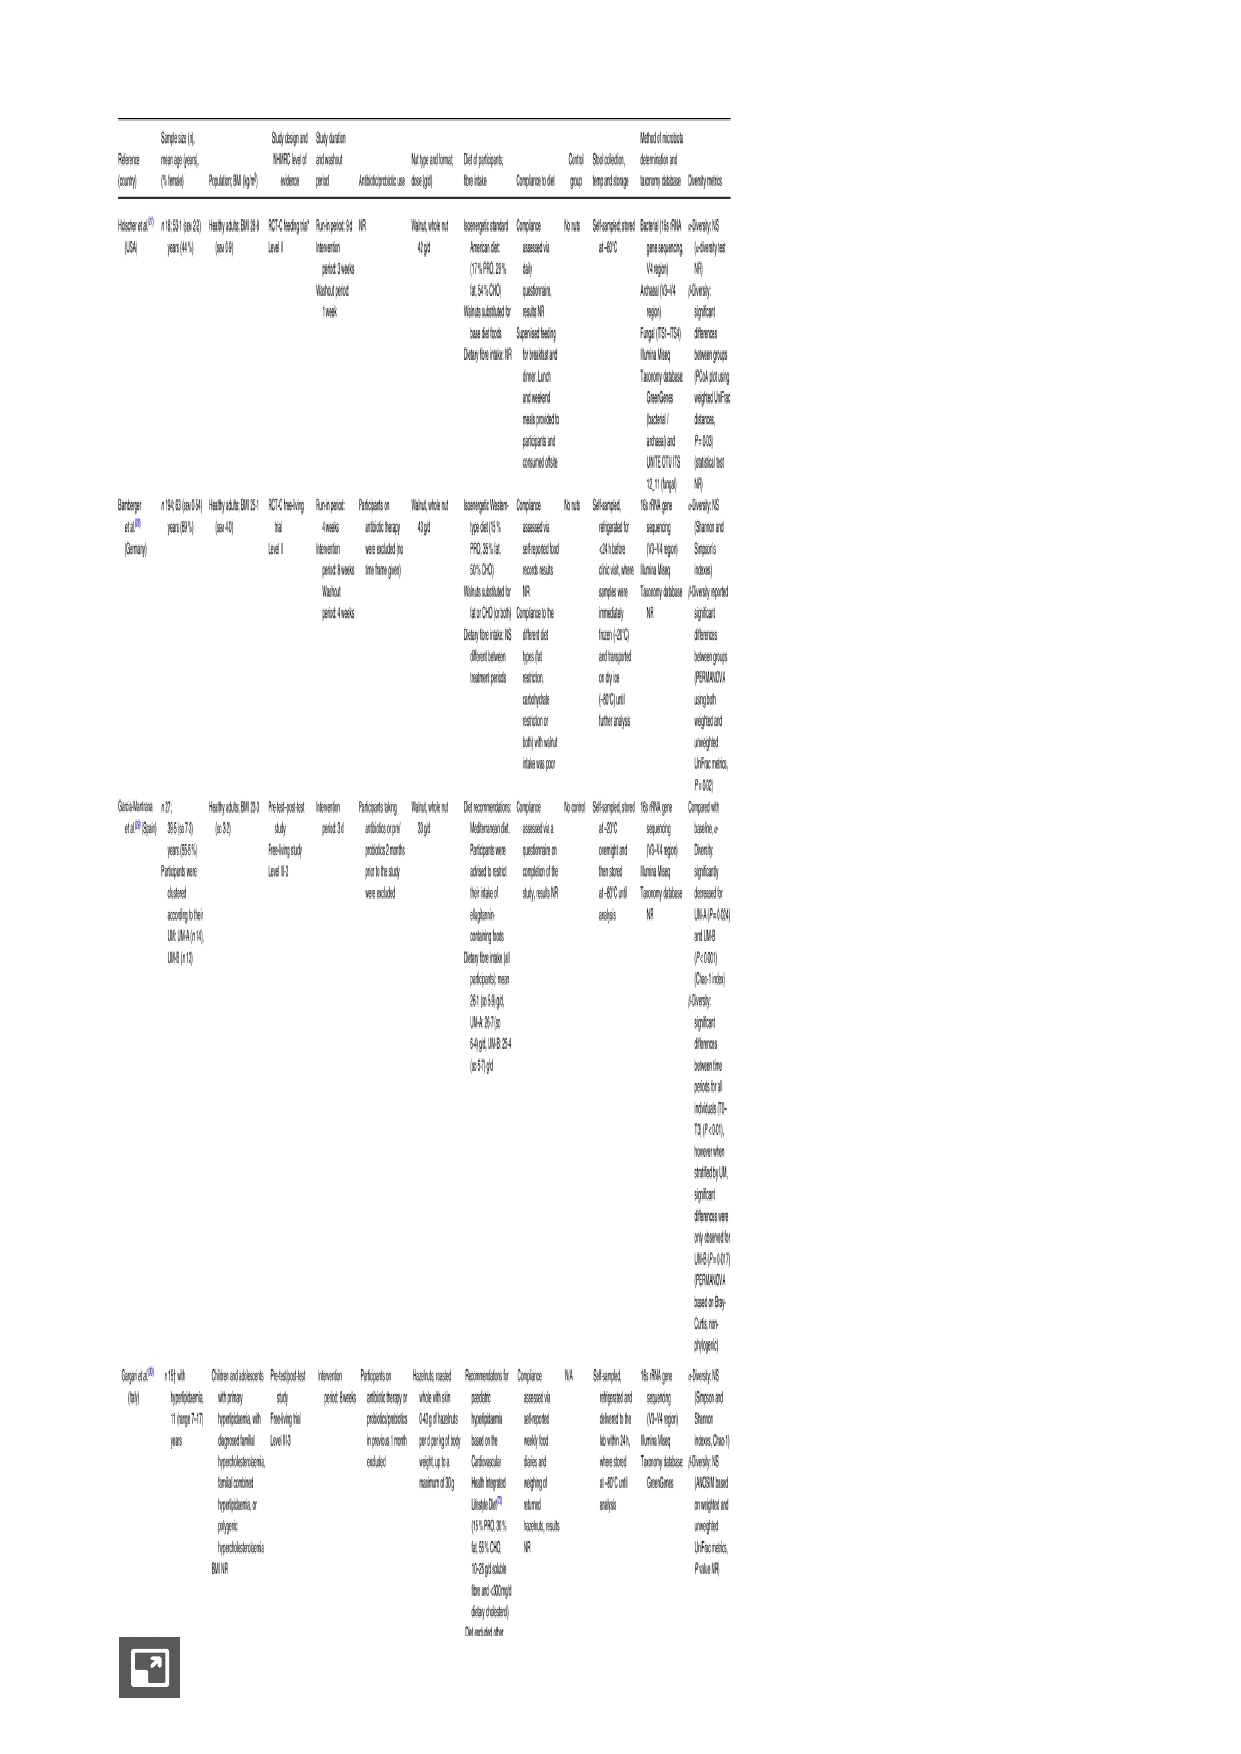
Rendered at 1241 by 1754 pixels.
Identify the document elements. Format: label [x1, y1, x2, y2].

picture [118, 118, 731, 1636]
